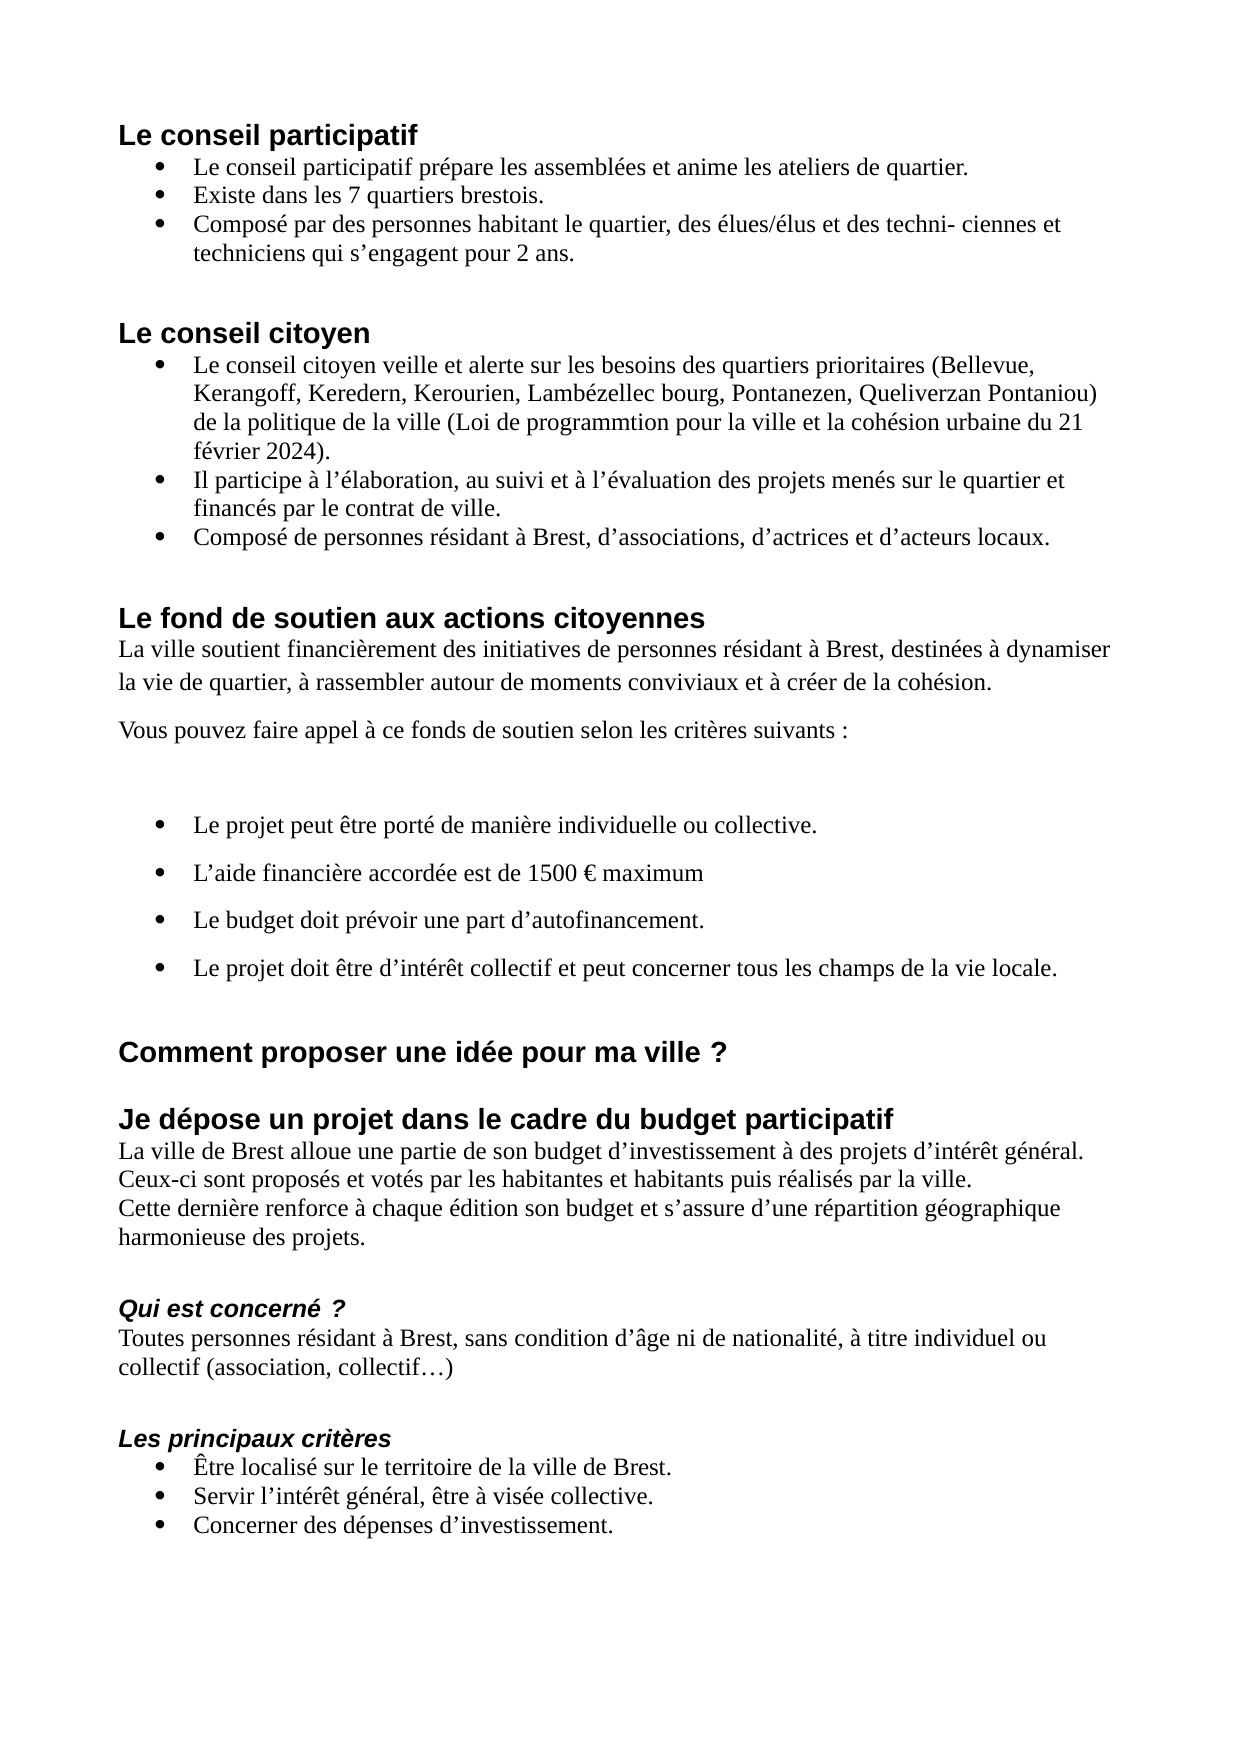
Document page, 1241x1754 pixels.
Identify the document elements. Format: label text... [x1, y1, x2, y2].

subtitle Le conseil participatif [118, 118, 1122, 152]
subtitle Le conseil citoyen [118, 316, 1122, 350]
list Le conseil participatif prépare les assemblées et anime les ateliers de quartier. [156, 152, 1122, 180]
list Le conseil citoyen veille et alerte sur les besoins des quartiers prioritaires (Bellevue, Kerangoff, Keredern, Kerourien, Lambézellec bourg, Pontanezen, Queliverzan Pontaniou) de la politique de la ville (Loi de programmtion pour la ville et la cohésion urbaine du 21 février 2024). [156, 350, 1122, 465]
list Il participe à l’élaboration, au suivi et à l’évaluation des projets menés sur le quartier et financés par le contrat de ville. [156, 465, 1122, 522]
subtitle Les principaux critères [118, 1424, 1122, 1452]
text Toutes personnes résidant à Brest, sans condition d’âge ni de nationalité, à titre individuel ou collectif (association, collectif…) [118, 1323, 1122, 1380]
subtitle Le fond de soutien aux actions citoyennes [118, 601, 1122, 634]
list Composé par des personnes habitant le quartier, des élues/élus et des techni- ciennes et techniciens qui s’engagent pour 2 ans. [156, 209, 1122, 267]
list Concerner des dépenses d’investissement. [156, 1510, 1122, 1539]
list Composé de personnes résidant à Brest, d’associations, d’actrices et d’acteurs locaux. [156, 522, 1122, 551]
text Vous pouvez faire appel à ce fonds de soutien selon les critères suivants : [118, 715, 1122, 743]
list Être localisé sur le territoire de la ville de Brest. [156, 1452, 1122, 1481]
subtitle Qui est concerné ? [118, 1294, 1122, 1323]
list Le projet peut être porté de manière individuelle ou collective. [156, 810, 1122, 839]
list Servir l’intérêt général, être à visée collective. [156, 1481, 1122, 1510]
subtitle Je dépose un projet dans le cadre du budget participatif [118, 1102, 1122, 1136]
text La ville soutient financièrement des initiatives de personnes résidant à Brest, destinées à dynamiser la vie de quartier, à rassembler autour de moments conviviaux et à créer de la cohésion. [118, 634, 1122, 696]
subtitle Comment proposer une idée pour ma ville ? [118, 1035, 1122, 1069]
list Le projet doit être d’intérêt collectif et peut concerner tous les champs de la vie locale. [156, 953, 1122, 982]
list Le budget doit prévoir une part d’autofinancement. [156, 905, 1122, 934]
text Cette dernière renforce à chaque édition son budget et s’assure d’une répartition géographique harmonieuse des projets. [118, 1193, 1122, 1251]
text La ville de Brest alloue une partie de son budget d’investissement à des projets d’intérêt général. Ceux-ci sont proposés et votés par les habitantes et habitants puis réalisés par la ville. [118, 1136, 1122, 1193]
list Existe dans les 7 quartiers brestois. [156, 180, 1122, 209]
list L’aide financière accordée est de 1500 € maximum [156, 858, 1122, 886]
